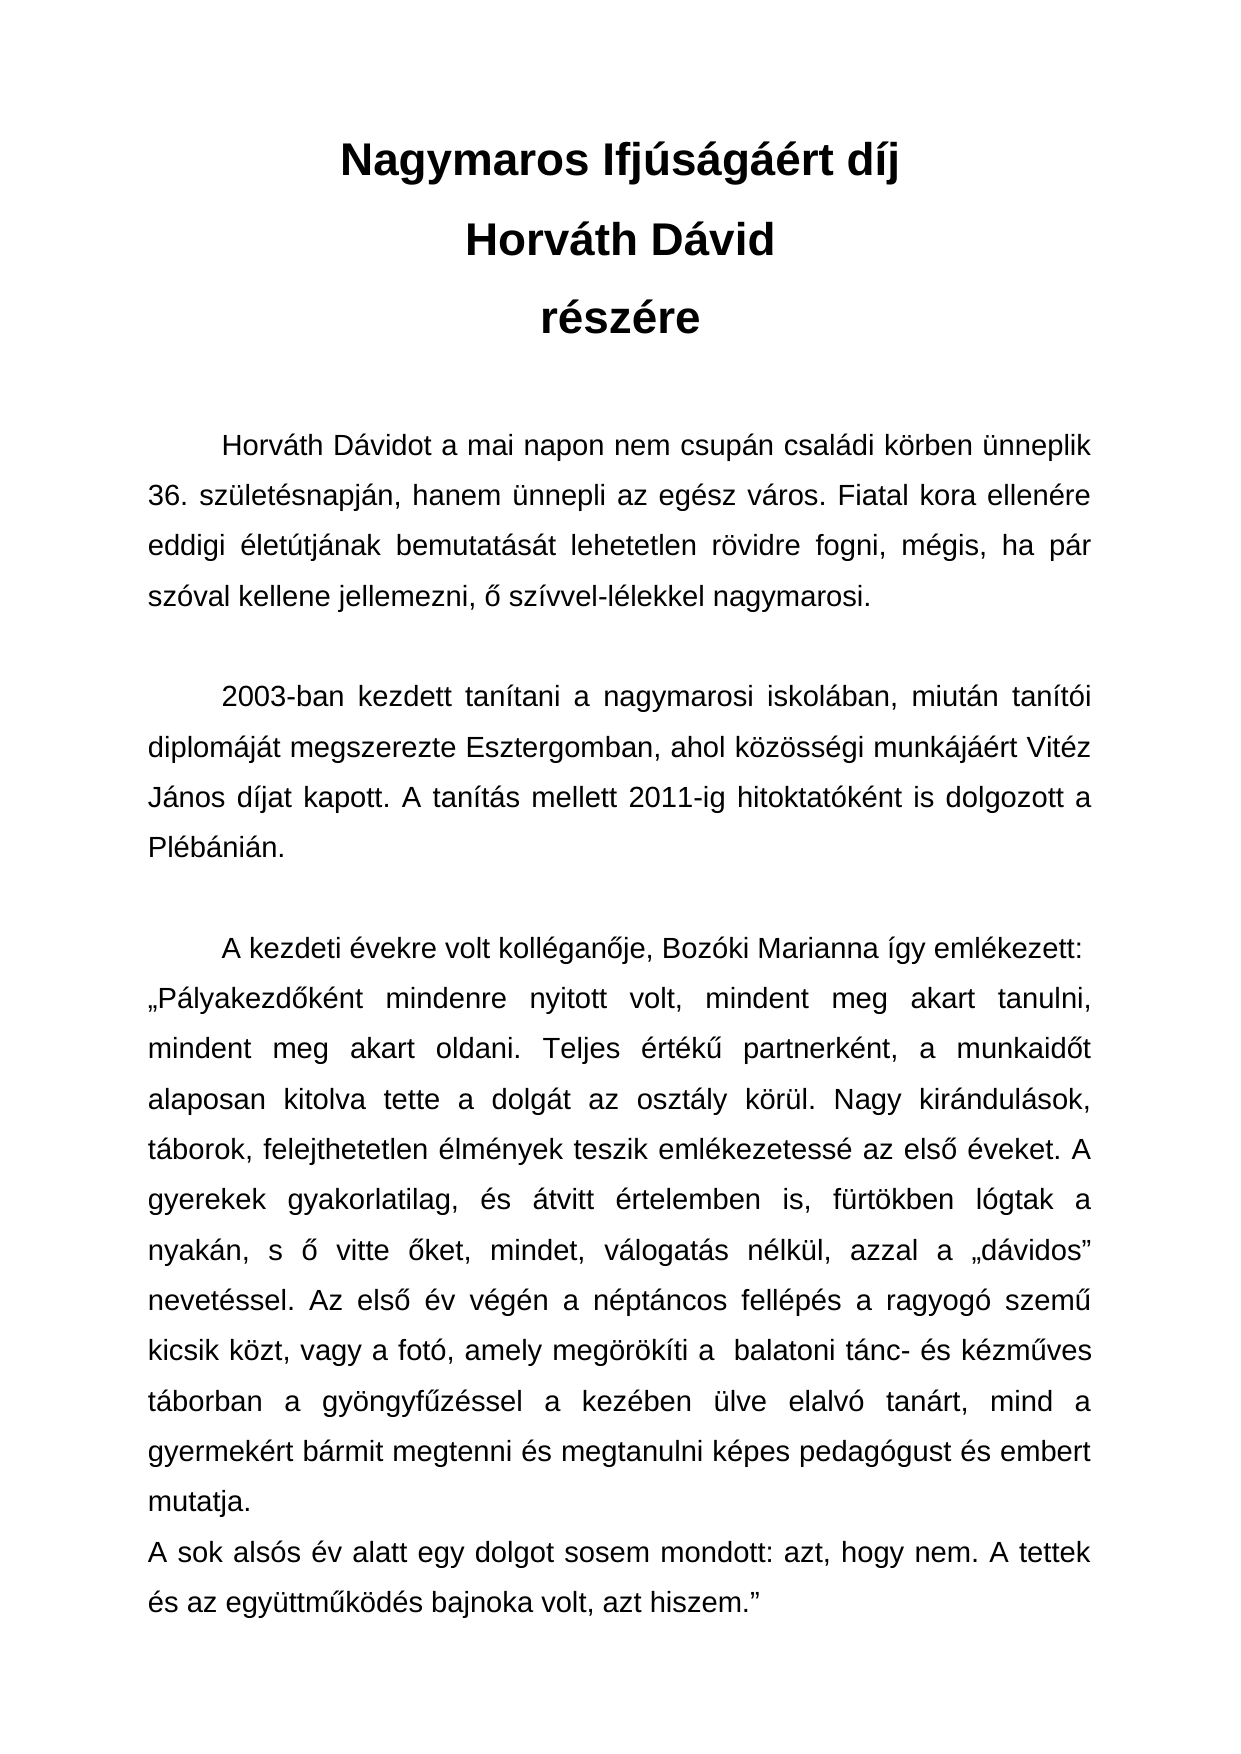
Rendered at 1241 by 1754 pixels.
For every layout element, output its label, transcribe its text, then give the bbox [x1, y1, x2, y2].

text „Pályakezdőként mindenre nyitott volt, mindent meg akart tanulni, mindent meg akart oldani. Teljes értékű partnerként, a munkaidőt alaposan kitolva tette a dolgát az osztály körül. Nagy kirándulások, táborok, felejthetetlen élmények teszik emlékezetessé az első éveket. A gyerekek gyakorlatilag, és átvitt értelemben is, fürtökben lógtak a nyakán, s ő vitte őket, mindet, válogatás nélkül, azzal a „dávidos” nevetéssel. Az első év végén a néptáncos fellépés a ragyogó szemű kicsik közt, vagy a fotó, amely megörökíti a balatoni tánc- és kézműves táborban a gyöngyfűzéssel a kezében ülve elalvó tanárt, mind a gyermekért bármit megtenni és megtanulni képes pedagógust és embert mutatja. [148, 981, 1093, 1518]
text A kezdeti évekre volt kolléganője, Bozóki Marianna így emlékezett: [148, 931, 1093, 964]
text Horváth Dávid [148, 212, 1093, 265]
text A sok alsós év alatt egy dolgot sosem mondott: azt, hogy nem. A tettek és az együttműködés bajnoka volt, azt hiszem.” [148, 1534, 1093, 1618]
text részére [148, 291, 1093, 344]
text Horváth Dávidot a mai napon nem csupán családi körben ünneplik 36. születésnapján, hanem ünnepli az egész város. Fiatal kora ellenére eddigi életútjának bemutatását lehetetlen rövidre fogni, mégis, ha pár szóval kellene jellemezni, ő szívvel-lélekkel nagymarosi. [148, 428, 1093, 612]
text 2003-ban kezdett tanítani a nagymarosi iskolában, miután tanítói diplomáját megszerezte Esztergomban, ahol közösségi munkájáért Vitéz János díjat kapott. A tanítás mellett 2011-ig hitoktatóként is dolgozott a Plébánián. [148, 679, 1093, 864]
text Nagymaros Ifjúságáért díj [148, 133, 1093, 186]
